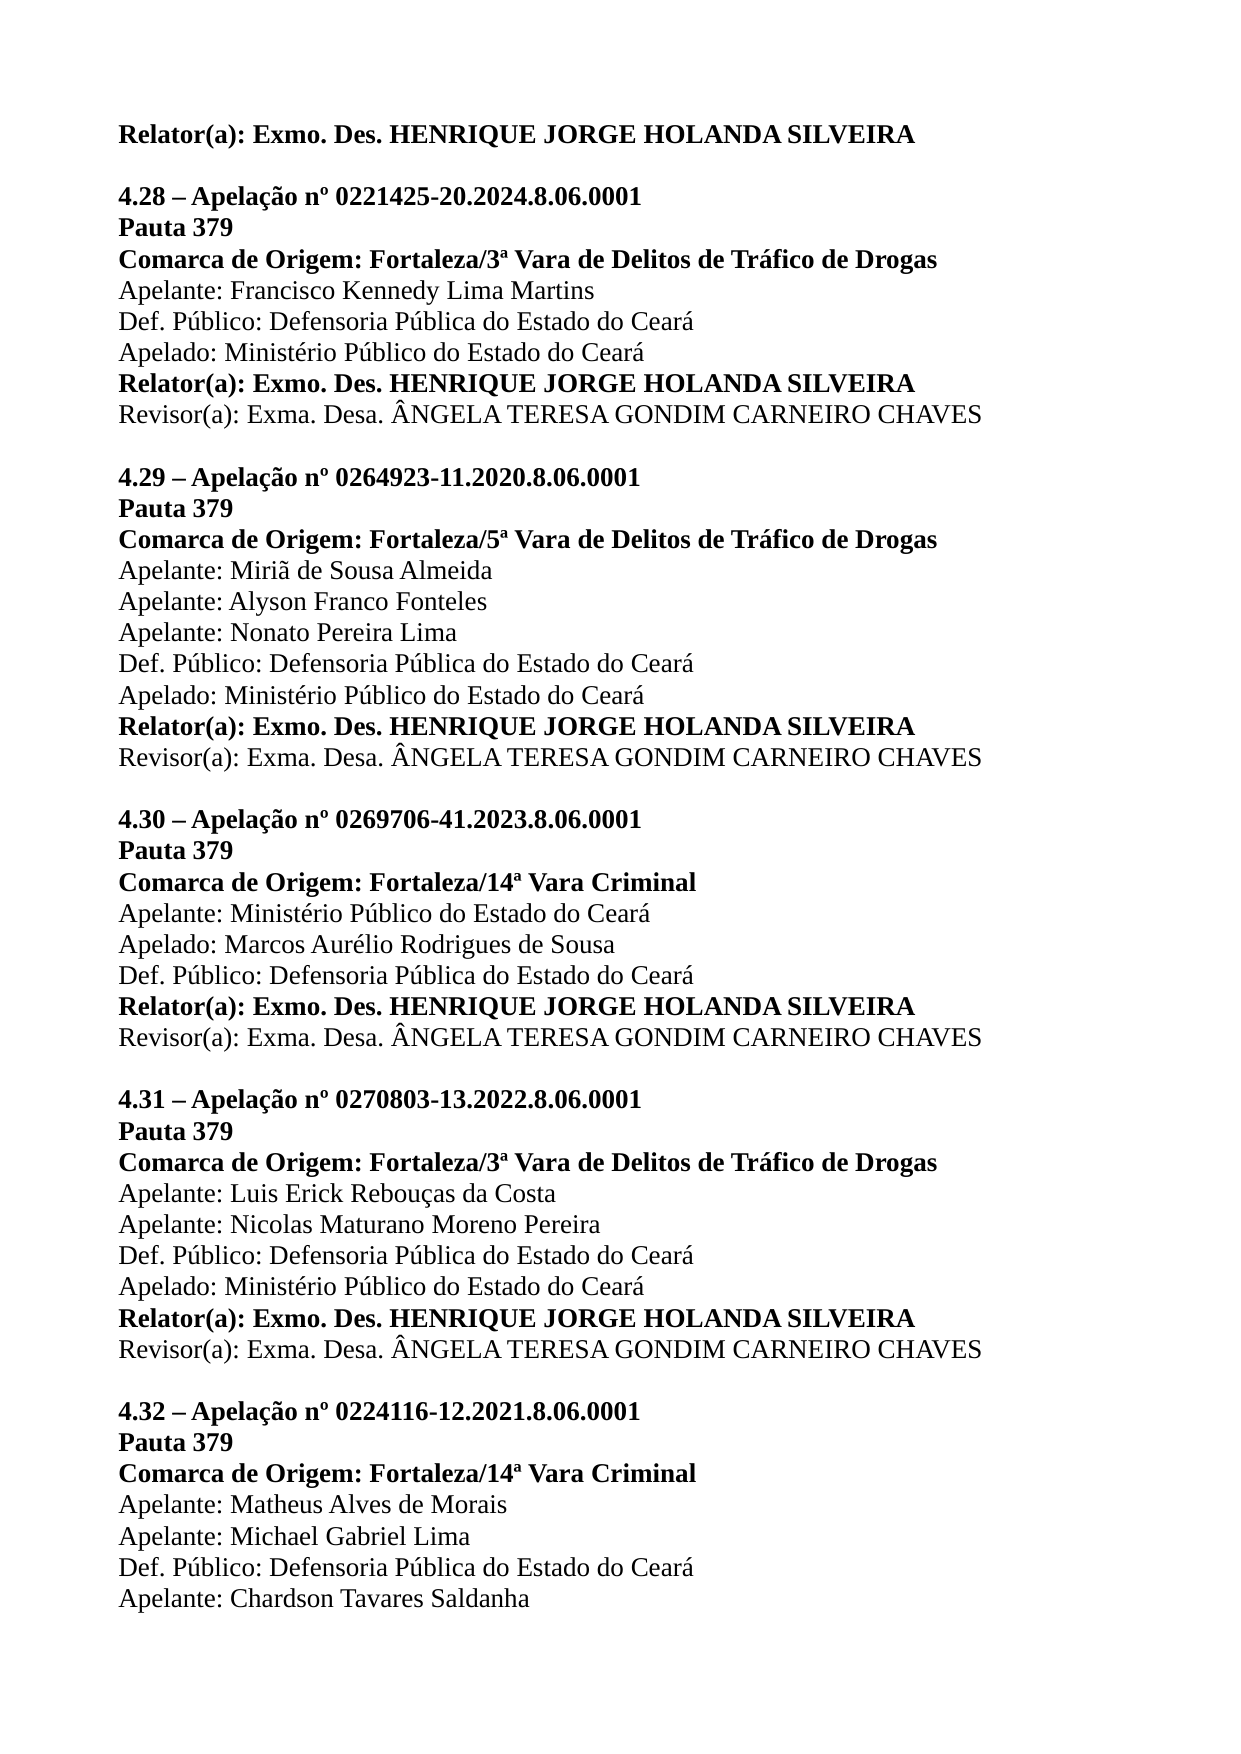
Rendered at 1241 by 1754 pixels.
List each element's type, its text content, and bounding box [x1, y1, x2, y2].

text Pauta 379 [118, 1426, 1122, 1457]
text Relator(a): Exmo. Des. HENRIQUE JORGE HOLANDA SILVEIRA [118, 710, 1122, 741]
text Apelante: Michael Gabriel Lima [118, 1520, 1122, 1551]
text Apelante: Nicolas Maturano Moreno Pereira [118, 1208, 1122, 1239]
text Pauta 379 [118, 1115, 1122, 1146]
text Relator(a): Exmo. Des. HENRIQUE JORGE HOLANDA SILVEIRA [118, 118, 1122, 149]
text Revisor(a): Exma. Desa. ÂNGELA TERESA GONDIM CARNEIRO CHAVES [118, 1021, 1122, 1052]
text Apelado: Ministério Público do Estado do Ceará [118, 679, 1122, 710]
text 4.28 – Apelação nº 0221425-20.2024.8.06.0001 [118, 180, 1122, 212]
text Revisor(a): Exma. Desa. ÂNGELA TERESA GONDIM CARNEIRO CHAVES [118, 741, 1122, 772]
text Apelante: Nonato Pereira Lima [118, 616, 1122, 648]
text Apelante: Miriã de Sousa Almeida [118, 554, 1122, 585]
text 4.31 – Apelação nº 0270803-13.2022.8.06.0001 [118, 1084, 1122, 1115]
text Def. Público: Defensoria Pública do Estado do Ceará [118, 305, 1122, 336]
text Pauta 379 [118, 492, 1122, 523]
text Def. Público: Defensoria Pública do Estado do Ceará [118, 648, 1122, 679]
text Revisor(a): Exma. Desa. ÂNGELA TERESA GONDIM CARNEIRO CHAVES [118, 398, 1122, 429]
text Def. Público: Defensoria Pública do Estado do Ceará [118, 1551, 1122, 1582]
text Apelante: Chardson Tavares Saldanha [118, 1582, 1122, 1613]
text Apelado: Marcos Aurélio Rodrigues de Sousa [118, 928, 1122, 959]
text Relator(a): Exmo. Des. HENRIQUE JORGE HOLANDA SILVEIRA [118, 990, 1122, 1021]
text Comarca de Origem: Fortaleza/3ª Vara de Delitos de Tráfico de Drogas [118, 243, 1122, 274]
text Comarca de Origem: Fortaleza/14ª Vara Criminal [118, 866, 1122, 897]
text 4.29 – Apelação nº 0264923-11.2020.8.06.0001 [118, 461, 1122, 492]
text Apelado: Ministério Público do Estado do Ceará [118, 336, 1122, 367]
text Apelante: Alyson Franco Fonteles [118, 585, 1122, 616]
text Apelado: Ministério Público do Estado do Ceará [118, 1271, 1122, 1302]
text Apelante: Francisco Kennedy Lima Martins [118, 274, 1122, 305]
text Pauta 379 [118, 834, 1122, 866]
text Def. Público: Defensoria Pública do Estado do Ceará [118, 1239, 1122, 1271]
text Def. Público: Defensoria Pública do Estado do Ceará [118, 959, 1122, 990]
text Apelante: Matheus Alves de Morais [118, 1488, 1122, 1520]
text Comarca de Origem: Fortaleza/14ª Vara Criminal [118, 1457, 1122, 1488]
text Apelante: Ministério Público do Estado do Ceará [118, 897, 1122, 928]
text Revisor(a): Exma. Desa. ÂNGELA TERESA GONDIM CARNEIRO CHAVES [118, 1333, 1122, 1364]
text Apelante: Luis Erick Rebouças da Costa [118, 1177, 1122, 1208]
text Pauta 379 [118, 212, 1122, 243]
text Relator(a): Exmo. Des. HENRIQUE JORGE HOLANDA SILVEIRA [118, 367, 1122, 398]
text Relator(a): Exmo. Des. HENRIQUE JORGE HOLANDA SILVEIRA [118, 1302, 1122, 1333]
text 4.30 – Apelação nº 0269706-41.2023.8.06.0001 [118, 803, 1122, 834]
text Comarca de Origem: Fortaleza/3ª Vara de Delitos de Tráfico de Drogas [118, 1146, 1122, 1177]
text Comarca de Origem: Fortaleza/5ª Vara de Delitos de Tráfico de Drogas [118, 523, 1122, 554]
text 4.32 – Apelação nº 0224116-12.2021.8.06.0001 [118, 1395, 1122, 1426]
